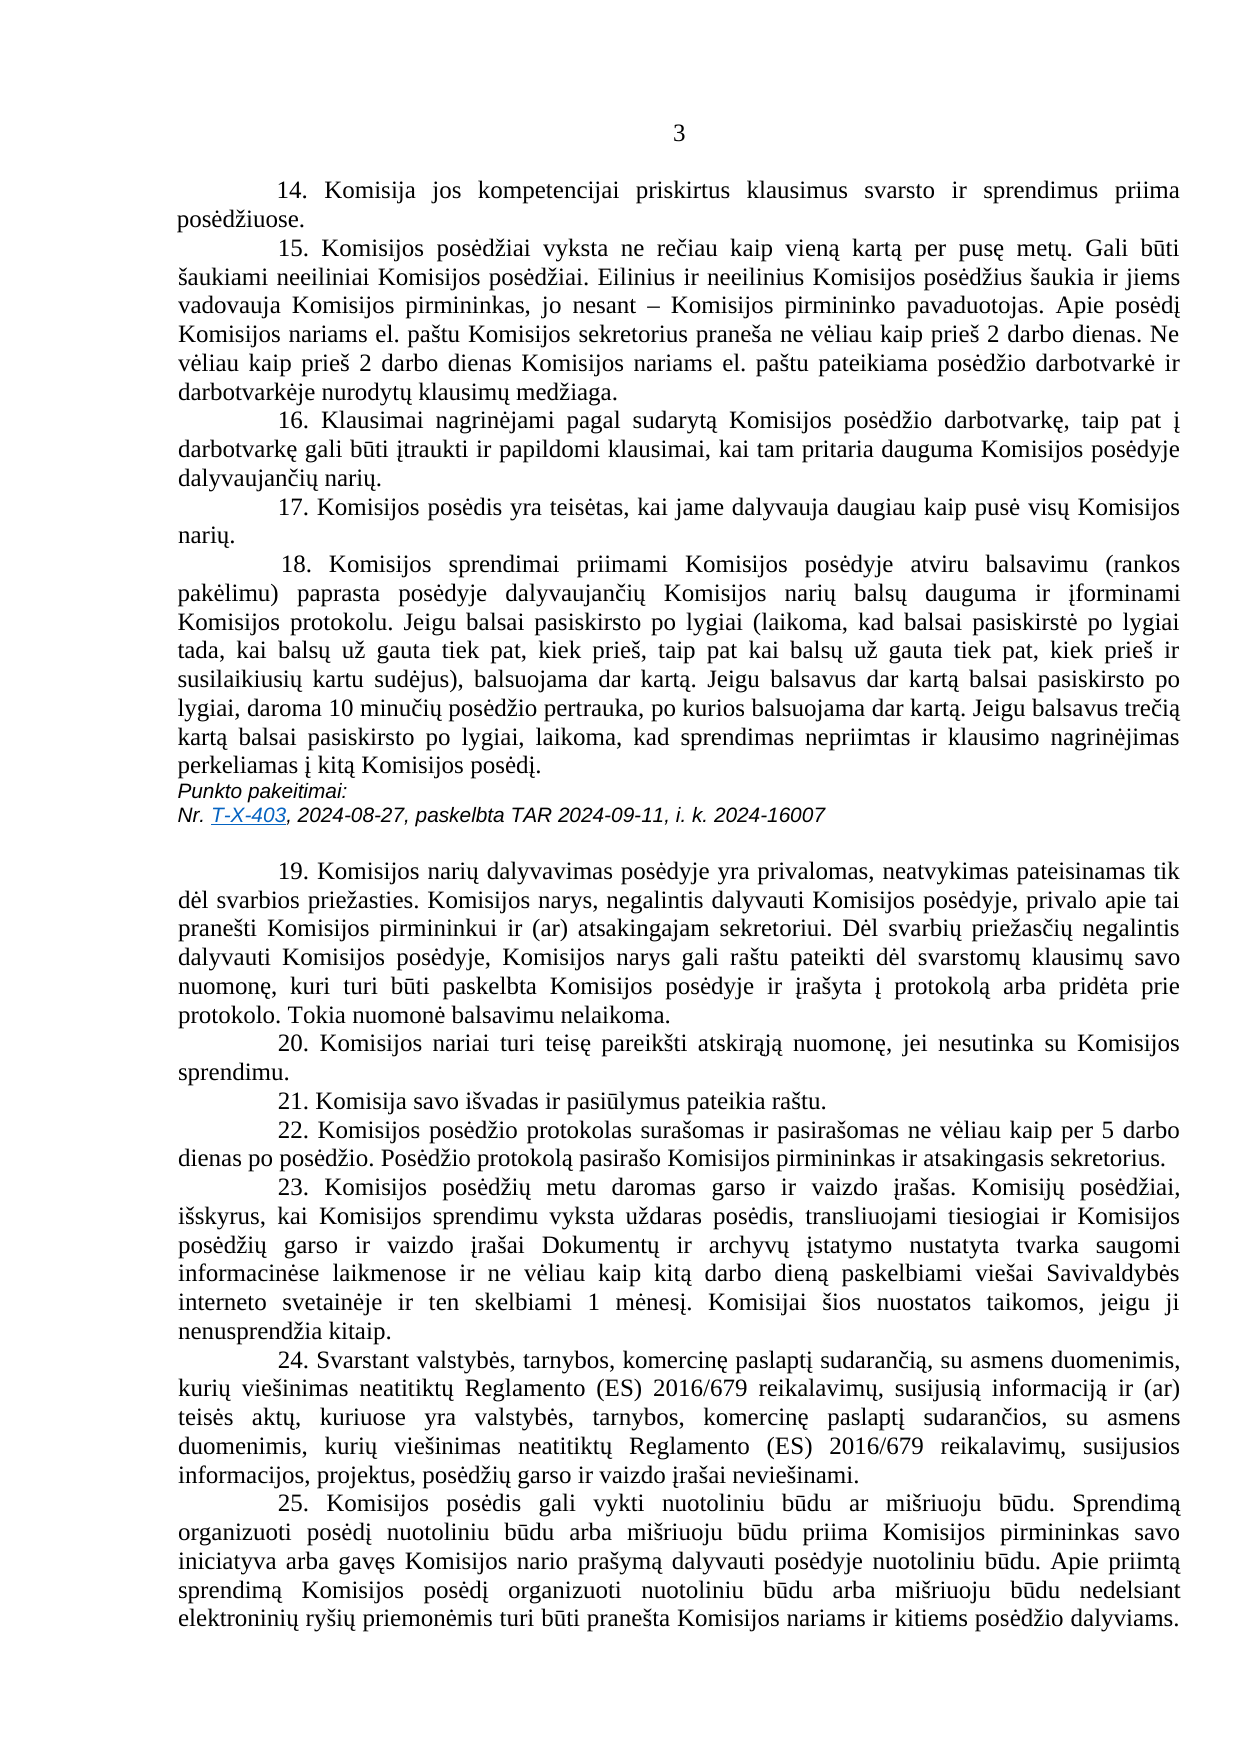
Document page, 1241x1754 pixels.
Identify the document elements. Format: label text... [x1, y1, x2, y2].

text 22. Komisijos posėdžio protokolas surašomas ir pasirašomas ne vėliau kaip per 5 darbo dienas po posėdžio. Posėdžio protokolą pasirašo Komisijos pirmininkas ir atsakingasis sekretorius. [178, 1115, 1181, 1172]
text Punkto pakeitimai: [177, 779, 1181, 803]
text 16. Klausimai nagrinėjami pagal sudarytą Komisijos posėdžio darbotvarkę, taip pat į darbotvarkę gali būti įtraukti ir papildomi klausimai, kai tam pritaria dauguma Komisijos posėdyje dalyvaujančių narių. [178, 406, 1181, 492]
text 17. Komisijos posėdis yra teisėtas, kai jame dalyvauja daugiau kaip pusė visų Komisijos narių. [178, 492, 1181, 549]
text 24. Svarstant valstybės, tarnybos, komercinę paslaptį sudarančią, su asmens duomenimis, kurių viešinimas neatitiktų Reglamento (ES) 2016/679 reikalavimų, susijusią informaciją ir (ar) teisės aktų, kuriuose yra valstybės, tarnybos, komercinę paslaptį sudarančios, su asmens duomenimis, kurių viešinimas neatitiktų Reglamento (ES) 2016/679 reikalavimų, susijusios informacijos, projektus, posėdžių garso ir vaizdo įrašai neviešinami. [178, 1345, 1181, 1488]
text 15. Komisijos posėdžiai vyksta ne rečiau kaip vieną kartą per pusę metų. Gali būti šaukiami neeiliniai Komisijos posėdžiai. Eilinius ir neeilinius Komisijos posėdžius šaukia ir jiems vadovauja Komisijos pirmininkas, jo nesant – Komisijos pirmininko pavaduotojas. Apie posėdį Komisijos nariams el. paštu Komisijos sekretorius praneša ne vėliau kaip prieš 2 darbo dienas. Ne vėliau kaip prieš 2 darbo dienas Komisijos nariams el. paštu pateikiama posėdžio darbotvarkė ir darbotvarkėje nurodytų klausimų medžiaga. [178, 233, 1181, 406]
text 18. Komisijos sprendimai priimami Komisijos posėdyje atviru balsavimu (rankos pakėlimu) paprasta posėdyje dalyvaujančių Komisijos narių balsų dauguma ir įforminami Komisijos protokolu. Jeigu balsai pasiskirsto po lygiai (laikoma, kad balsai pasiskirstė po lygiai tada, kai balsų už gauta tiek pat, kiek prieš, taip pat kai balsų už gauta tiek pat, kiek prieš ir susilaikiusių kartu sudėjus), balsuojama dar kartą. Jeigu balsavus dar kartą balsai pasiskirsto po lygiai, daroma 10 minučių posėdžio pertrauka, po kurios balsuojama dar kartą. Jeigu balsavus trečią kartą balsai pasiskirsto po lygiai, laikoma, kad sprendimas nepriimtas ir klausimo nagrinėjimas perkeliamas į kitą Komisijos posėdį. [177, 549, 1181, 779]
text 20. Komisijos nariai turi teisę pareikšti atskirąją nuomonę, jei nesutinka su Komisijos sprendimu. [178, 1028, 1181, 1086]
text 14. Komisija jos kompetencijai priskirtus klausimus svarsto ir sprendimus priima posėdžiuose. [177, 176, 1181, 233]
text 23. Komisijos posėdžių metu daromas garso ir vaizdo įrašas. Komisijų posėdžiai, išskyrus, kai Komisijos sprendimu vyksta uždaras posėdis, transliuojami tiesiogiai ir Komisijos posėdžių garso ir vaizdo įrašai Dokumentų ir archyvų įstatymo nustatyta tvarka saugomi informacinėse laikmenose ir ne vėliau kaip kitą darbo dieną paskelbiami viešai Savivaldybės interneto svetainėje ir ten skelbiami 1 mėnesį. Komisijai šios nuostatos taikomos, jeigu ji nenusprendžia kitaip. [178, 1172, 1181, 1345]
text 19. Komisijos narių dalyvavimas posėdyje yra privalomas, neatvykimas pateisinamas tik dėl svarbios priežasties. Komisijos narys, negalintis dalyvauti Komisijos posėdyje, privalo apie tai pranešti Komisijos pirmininkui ir (ar) atsakingajam sekretoriui. Dėl svarbių priežasčių negalintis dalyvauti Komisijos posėdyje, Komisijos narys gali raštu pateikti dėl svarstomų klausimų savo nuomonę, kuri turi būti paskelbta Komisijos posėdyje ir įrašyta į protokolą arba pridėta prie protokolo. Tokia nuomonė balsavimu nelaikoma. [178, 856, 1181, 1028]
text 25. Komisijos posėdis gali vykti nuotoliniu būdu ar mišriuoju būdu. Sprendimą organizuoti posėdį nuotoliniu būdu arba mišriuoju būdu priima Komisijos pirmininkas savo iniciatyva arba gavęs Komisijos nario prašymą dalyvauti posėdyje nuotoliniu būdu. Apie priimtą sprendimą Komisijos posėdį organizuoti nuotoliniu būdu arba mišriuoju būdu nedelsiant elektroninių ryšių priemonėmis turi būti pranešta Komisijos nariams ir kitiems posėdžio dalyviams. [178, 1488, 1181, 1632]
text Nr. T-X-403, 2024-08-27, paskelbta TAR 2024-09-11, i. k. 2024-16007 [177, 803, 1181, 827]
text 21. Komisija savo išvadas ir pasiūlymus pateikia raštu. [178, 1086, 1181, 1115]
